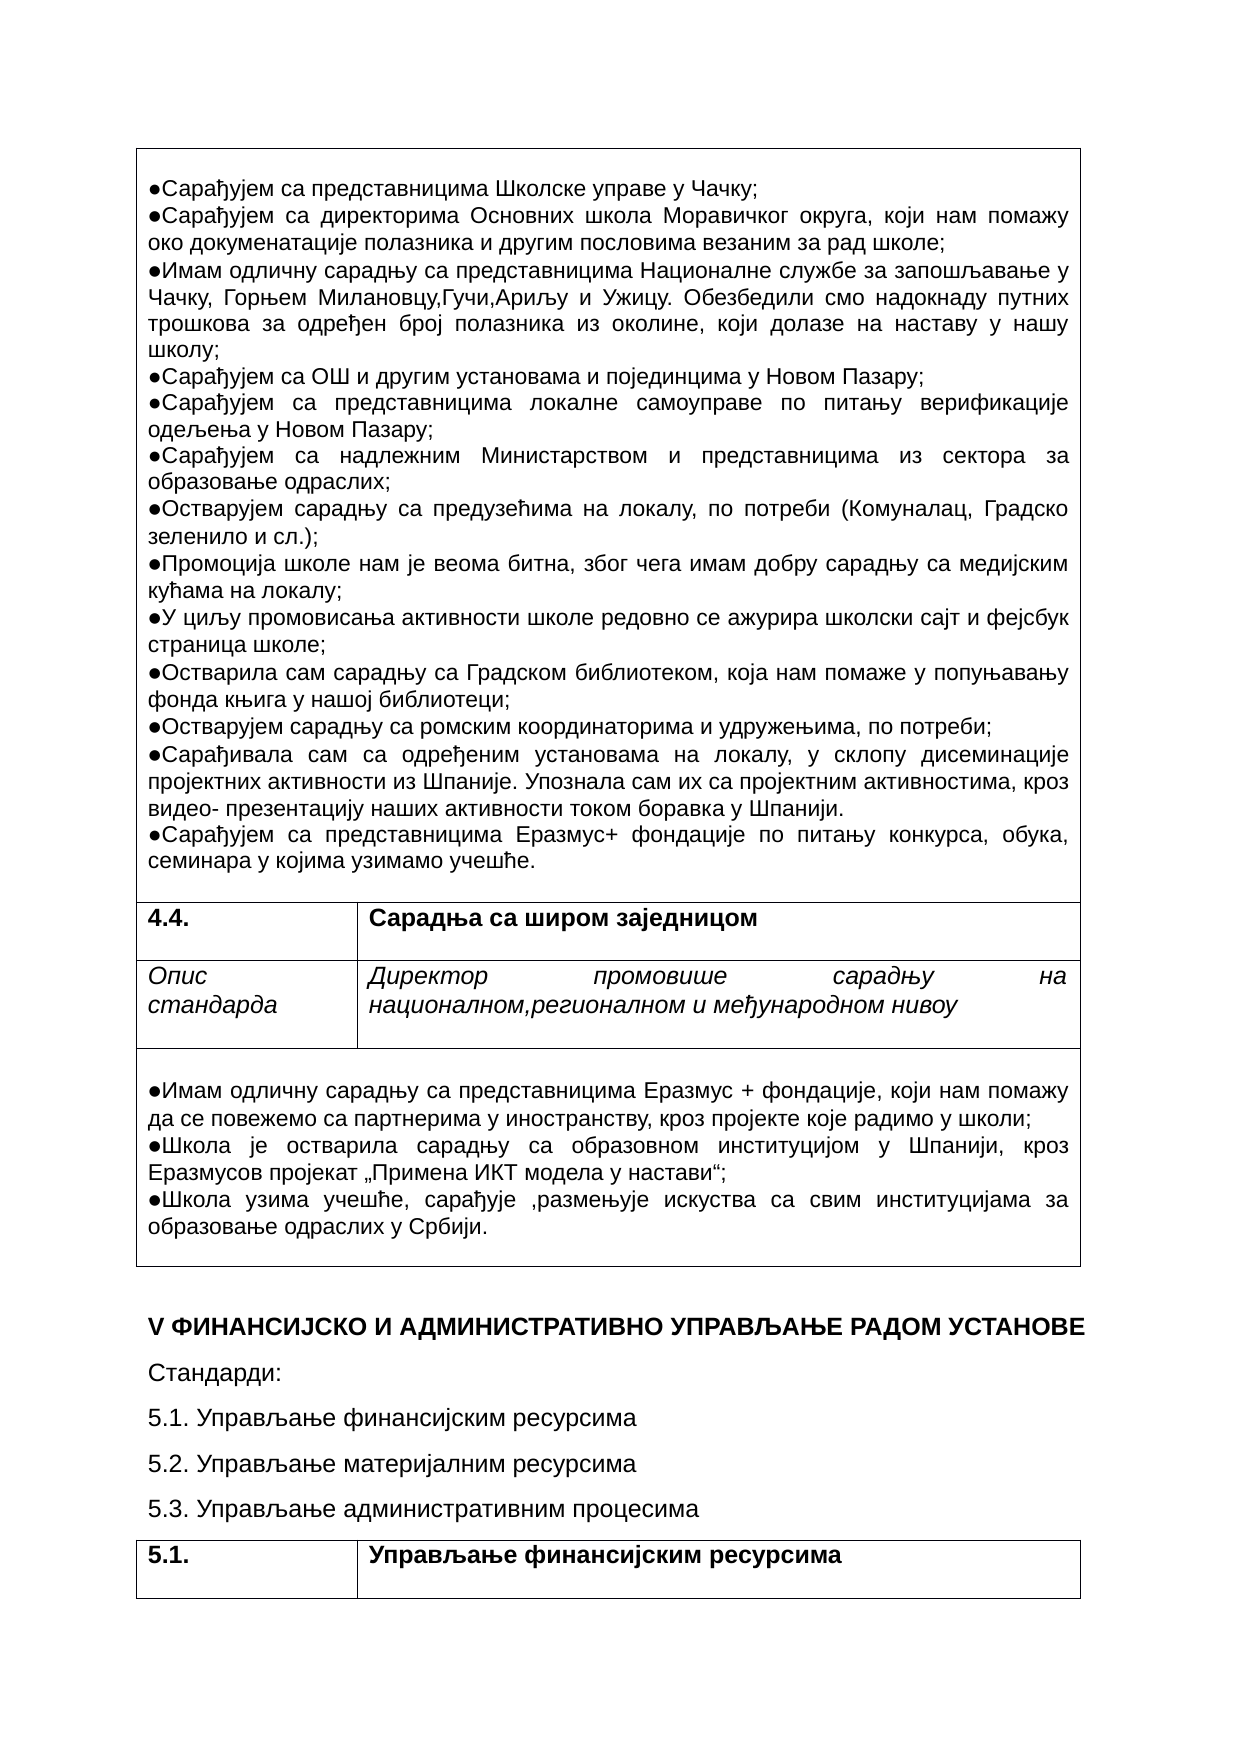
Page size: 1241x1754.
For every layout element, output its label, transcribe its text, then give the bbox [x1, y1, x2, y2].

table_cell ●Сарађујем са представницима Школске управе у Чачку; ●Сарађујем са директорима Основних школа Моравичког округа, који нам помажу око докуменатације полазника и другим пословима везаним за рад школе; ●Имам одличну сарадњу са представницима Националне службе за запошљавање у Чачку, Горњем Милановцу,Гучи,Ариљу и Ужицу. Обезбедили смо надокнаду путних трошкова за одређен број полазника из околине, који долазе на наставу у нашу школу; ●Сарађујем са ОШ и другим установама и појединцима у Новом Пазару; ●Сарађујем са представницима локалне самоуправе по питању верификације одељења у Новом Пазару; ●Сарађујем са надлежним Министарством и представницима из сектора за образовање одраслих; ●Остварујем сарадњу са предузећима на локалу, по потреби (Комуналац, Градско зеленило и сл.); ●Промоција школе нам је веома битна, због чега имам добру сарадњу са медијским кућама на локалу; ●У циљу промовисања активности школе редовно се ажурира школски сајт и фејсбук страница школе; ●Остварила сам сарадњу са Градском библиотеком, која нам помаже у попуњавању фонда књига у нашој библиотеци; ●Остварујем сарадњу са ромским координаторима и удружењима, по потреби; ●Сарађивала сам са одређеним установама на локалу, у склопу дисеминације пројектних активности из Шпаније. Упознала сам их са пројектним активностима, кроз видео- презентацију наших активности током боравка у Шпанији. ●Сарађујем са представницима Еразмус+ фондације по питању конкурса, обука, семинара у којима узимамо учешће. [137, 149, 1080, 902]
table_cell Опис стандарда [137, 961, 357, 1047]
table_header 5.1. [137, 1541, 357, 1598]
text 5.3. Управљање административним процесима [148, 1494, 1093, 1523]
text Стандарди: [148, 1358, 1093, 1387]
text 5.2. Управљање материјалним ресурсима [148, 1449, 1093, 1477]
table_cell ●Имам одличну сарадњу са представницима Еразмус + фондације, који нам помажу да се повежемо са партнерима у иностранству, кроз пројекте које радимо у школи; ●Школа је остварила сарадњу са образовном институцијом у Шпанији, кроз Еразмусов пројекат „Примена ИКТ модела у настави“; ●Школа узима учешће, сарађује ,размењује искуства са свим институцијама за образовање одраслих у Србији. [137, 1049, 1080, 1266]
table_cell 4.4. [137, 903, 357, 960]
text V ФИНАНСИЈСКО И АДМИНИСТРАТИВНО УПРАВЉАЊЕ РАДОМ УСТАНОВЕ [148, 1312, 1093, 1341]
table_cell Сарадња са широм заједницом [358, 903, 1080, 960]
text 5.1. Управљање финансијским ресурсима [148, 1403, 1093, 1432]
table_header Управљање финансијским ресурсима [358, 1541, 1080, 1598]
table_cell Директор промовише сарадњу на националном,регионалном и међународном нивоу [358, 961, 1080, 1047]
